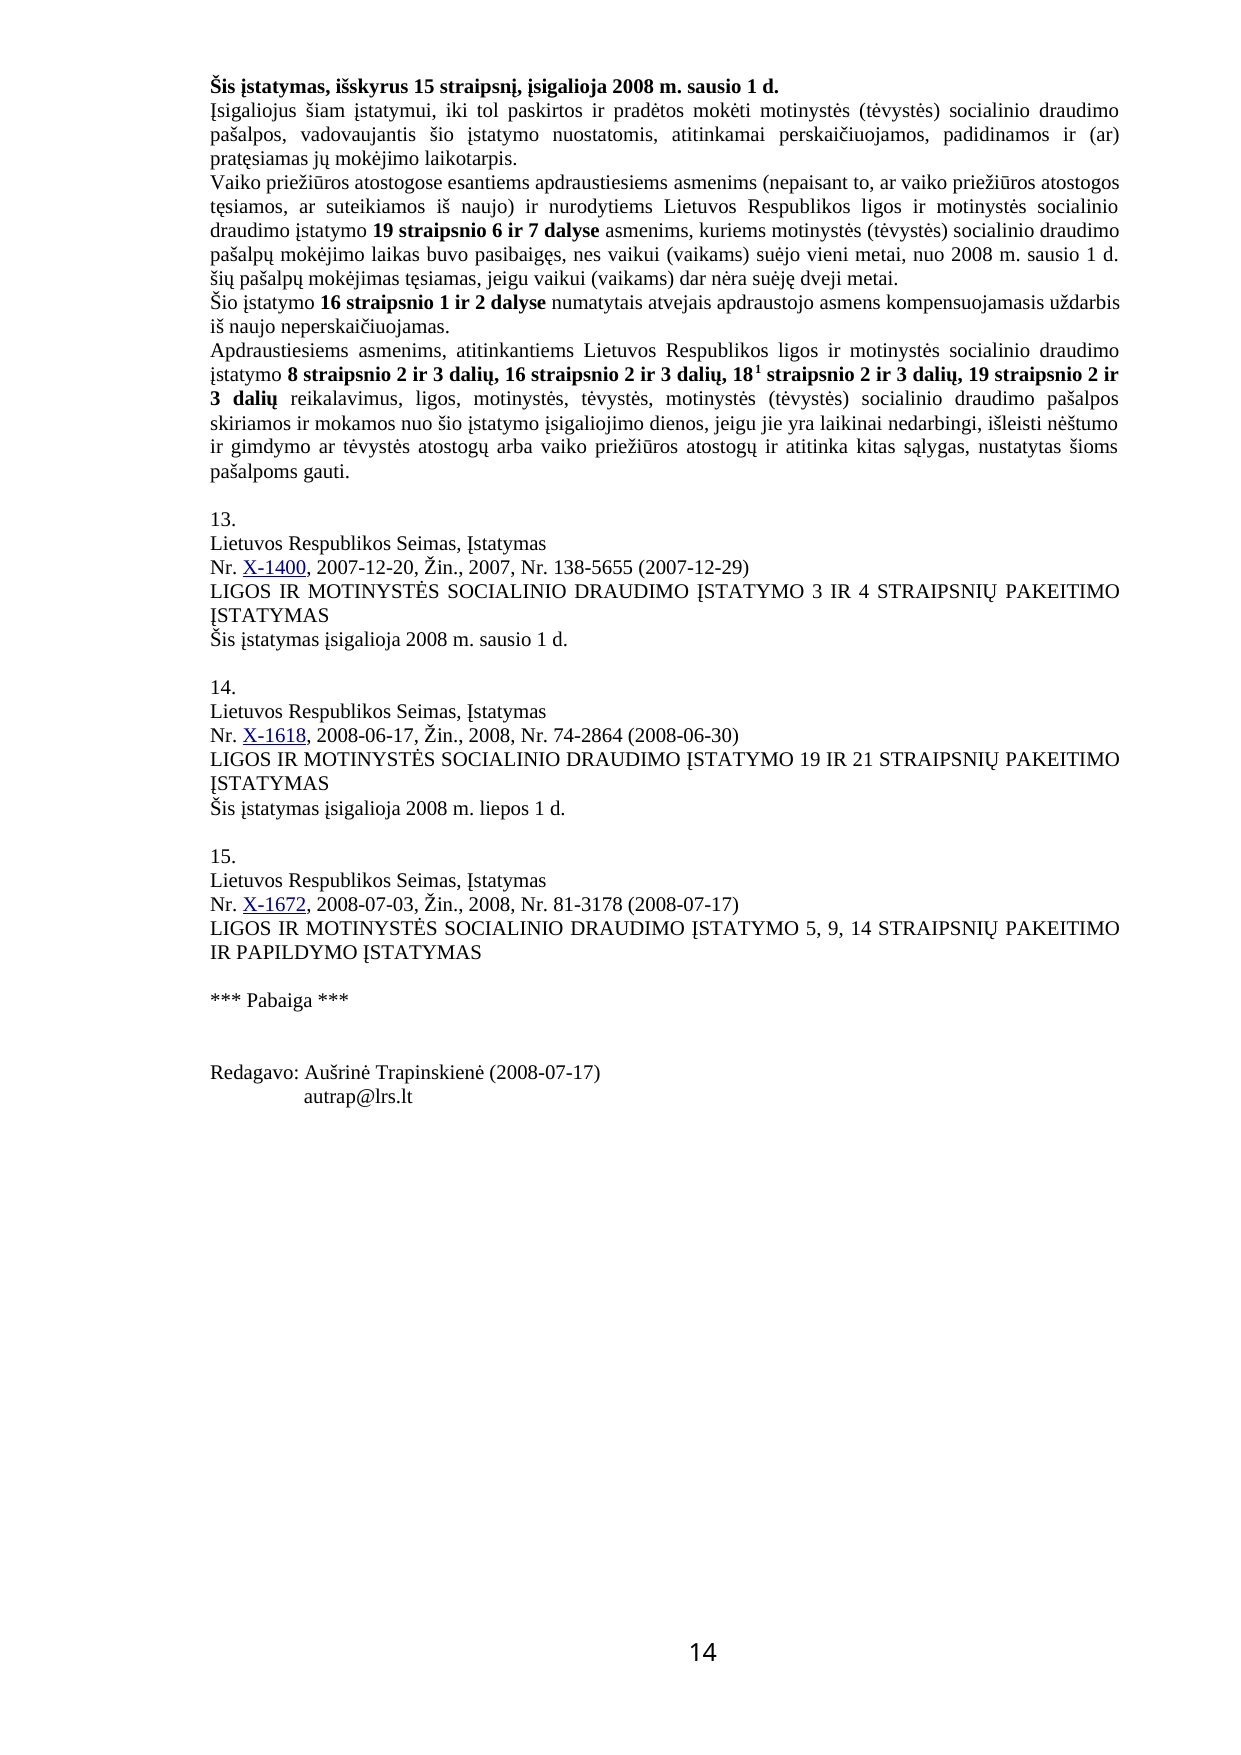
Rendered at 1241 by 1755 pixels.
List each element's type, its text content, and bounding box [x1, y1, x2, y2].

text Lietuvos Respublikos Seimas, Įstatymas [210, 531, 1120, 555]
text Redagavo: Aušrinė Trapinskienė (2008-07-17) [210, 1060, 1120, 1084]
text Šis įstatymas įsigalioja 2008 m. liepos 1 d. [210, 795, 1120, 819]
text Šis įstatymas įsigalioja 2008 m. sausio 1 d. [210, 627, 1120, 651]
text Apdraustiesiems asmenims, atitinkantiems Lietuvos Respublikos ligos ir motinystės socialinio draudimo įstatymo 8 straipsnio 2 ir 3 dalių, 16 straipsnio 2 ir 3 dalių, 181 straipsnio 2 ir 3 dalių, 19 straipsnio 2 ir 3 dalių reikalavimus, ligos, motinystės, tėvystės, motinystės (tėvystės) socialinio draudimo pašalpos skiriamos ir mokamos nuo šio įstatymo įsigaliojimo dienos, jeigu jie yra laikinai nedarbingi, išleisti nėštumo ir gimdymo ar tėvystės atostogų arba vaiko priežiūros atostogų ir atitinka kitas sąlygas, nustatytas šioms pašalpoms gauti. [210, 338, 1120, 483]
text Nr. X-1400, 2007-12-20, Žin., 2007, Nr. 138-5655 (2007-12-29) [210, 555, 1120, 579]
text LIGOS IR MOTINYSTĖS SOCIALINIO DRAUDIMO ĮSTATYMO 3 IR 4 STRAIPSNIŲ PAKEITIMO ĮSTATYMAS [210, 579, 1120, 627]
text Įsigaliojus šiam įstatymui, iki tol paskirtos ir pradėtos mokėti motinystės (tėvystės) socialinio draudimo pašalpos, vadovaujantis šio įstatymo nuostatomis, atitinkamai perskaičiuojamos, padidinamos ir (ar) pratęsiamas jų mokėjimo laikotarpis. [210, 98, 1120, 170]
text Nr. X-1672, 2008-07-03, Žin., 2008, Nr. 81-3178 (2008-07-17) [210, 892, 1120, 916]
text Lietuvos Respublikos Seimas, Įstatymas [210, 868, 1120, 892]
text autrap@lrs.lt [210, 1084, 1120, 1108]
text LIGOS IR MOTINYSTĖS SOCIALINIO DRAUDIMO ĮSTATYMO 5, 9, 14 STRAIPSNIŲ PAKEITIMO IR PAPILDYMO ĮSTATYMAS [210, 916, 1120, 964]
text Lietuvos Respublikos Seimas, Įstatymas [210, 699, 1120, 723]
text *** Pabaiga *** [210, 988, 1120, 1012]
text 14. [210, 675, 1120, 699]
text 13. [210, 507, 1120, 531]
text Šio įstatymo 16 straipsnio 1 ir 2 dalyse numatytais atvejais apdraustojo asmens kompensuojamasis uždarbis iš naujo neperskaičiuojamas. [210, 290, 1120, 338]
text Vaiko priežiūros atostogose esantiems apdraustiesiems asmenims (nepaisant to, ar vaiko priežiūros atostogos tęsiamos, ar suteikiamos iš naujo) ir nurodytiems Lietuvos Respublikos ligos ir motinystės socialinio draudimo įstatymo 19 straipsnio 6 ir 7 dalyse asmenims, kuriems motinystės (tėvystės) socialinio draudimo pašalpų mokėjimo laikas buvo pasibaigęs, nes vaikui (vaikams) suėjo vieni metai, nuo 2008 m. sausio 1 d. šių pašalpų mokėjimas tęsiamas, jeigu vaikui (vaikams) dar nėra suėję dveji metai. [210, 170, 1120, 290]
text 15. [210, 843, 1120, 868]
text LIGOS IR MOTINYSTĖS SOCIALINIO DRAUDIMO ĮSTATYMO 19 IR 21 STRAIPSNIŲ PAKEITIMO ĮSTATYMAS [210, 747, 1120, 795]
text Nr. X-1618, 2008-06-17, Žin., 2008, Nr. 74-2864 (2008-06-30) [210, 723, 1120, 747]
text Šis įstatymas, išskyrus 15 straipsnį, įsigalioja 2008 m. sausio 1 d. [210, 73, 1120, 98]
